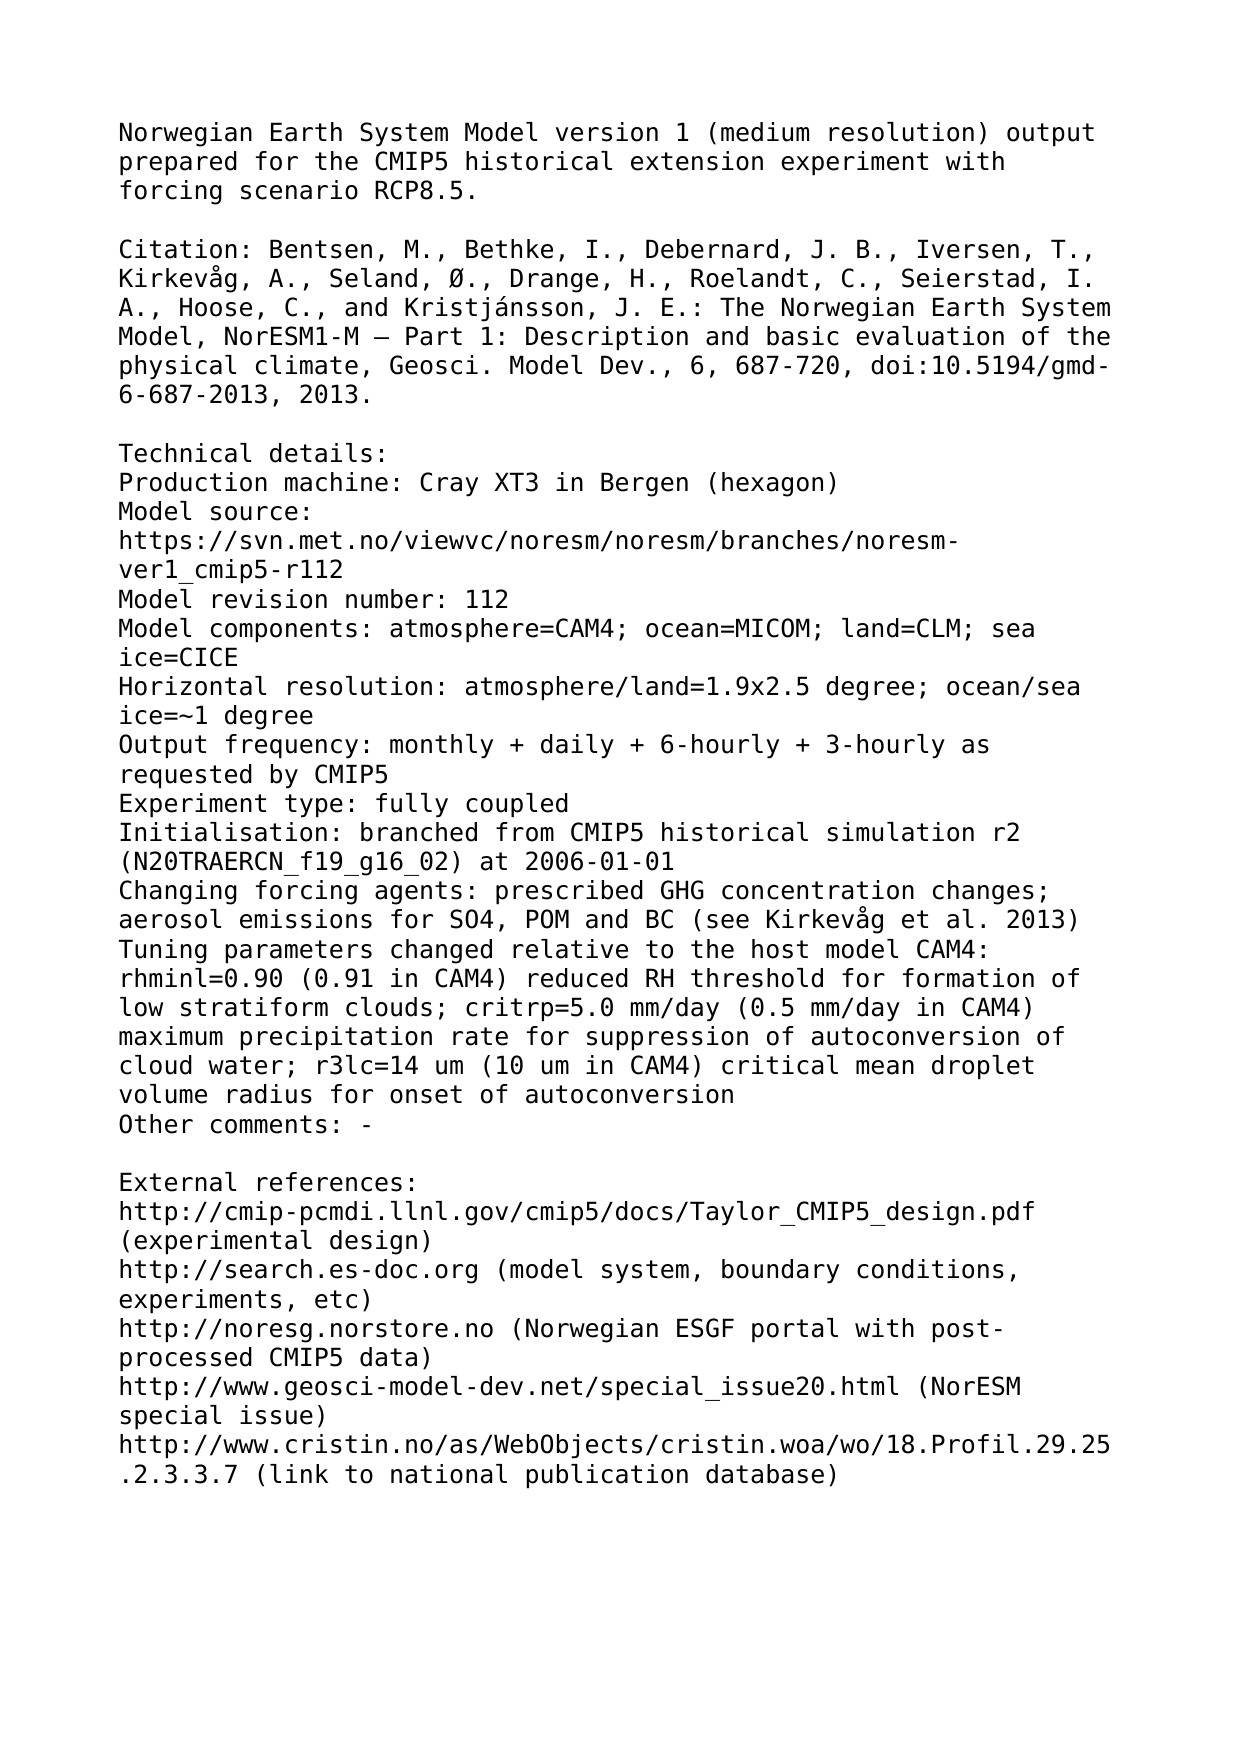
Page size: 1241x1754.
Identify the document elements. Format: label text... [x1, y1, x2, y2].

text Norwegian Earth System Model version 1 (medium resolution) output prepared for the CMIP5 historical extension experiment with forcing scenario RCP8.5. Citation: Bentsen, M., Bethke, I., Debernard, J. B., Iversen, T., Kirkevåg, A., Seland, Ø., Drange, H., Roelandt, C., Seierstad, I. A., Hoose, C., and Kristjánsson, J. E.: The Norwegian Earth System Model, NorESM1-M – Part 1: Description and basic evaluation of the physical climate, Geosci. Model Dev., 6, 687-720, doi:10.5194/gmd-6-687-2013, 2013. Technical details: Production machine: Cray XT3 in Bergen (hexagon) Model source: https://svn.met.no/viewvc/noresm/noresm/branches/noresm-ver1_cmip5-r112 Model revision number: 112 Model components: atmosphere=CAM4; ocean=MICOM; land=CLM; sea ice=CICE Horizontal resolution: atmosphere/land=1.9x2.5 degree; ocean/sea ice=~1 degree Output frequency: monthly + daily + 6-hourly + 3-hourly as requested by CMIP5 Experiment type: fully coupled Initialisation: branched from CMIP5 historical simulation r2 (N20TRAERCN_f19_g16_02) at 2006-01-01 Changing forcing agents: prescribed GHG concentration changes; aerosol emissions for SO4, POM and BC (see Kirkevåg et al. 2013) Tuning parameters changed relative to the host model CAM4: rhminl=0.90 (0.91 in CAM4) reduced RH threshold for formation of low stratiform clouds; critrp=5.0 mm/day (0.5 mm/day in CAM4) maximum precipitation rate for suppression of autoconversion of cloud water; r3lc=14 um (10 um in CAM4) critical mean droplet volume radius for onset of autoconversion Other comments: - External references: http://cmip-pcmdi.llnl.gov/cmip5/docs/Taylor_CMIP5_design.pdf (experimental design) http://search.es-doc.org (model system, boundary conditions, experiments, etc) http://noresg.norstore.no (Norwegian ESGF portal with post-processed CMIP5 data) http://www.geosci-model-dev.net/special_issue20.html (NorESM special issue) http://www.cristin.no/as/WebObjects/cristin.woa/wo/18.Profil.29.25.2.3.3.7 (link to national publication database) [118, 118, 1122, 1489]
